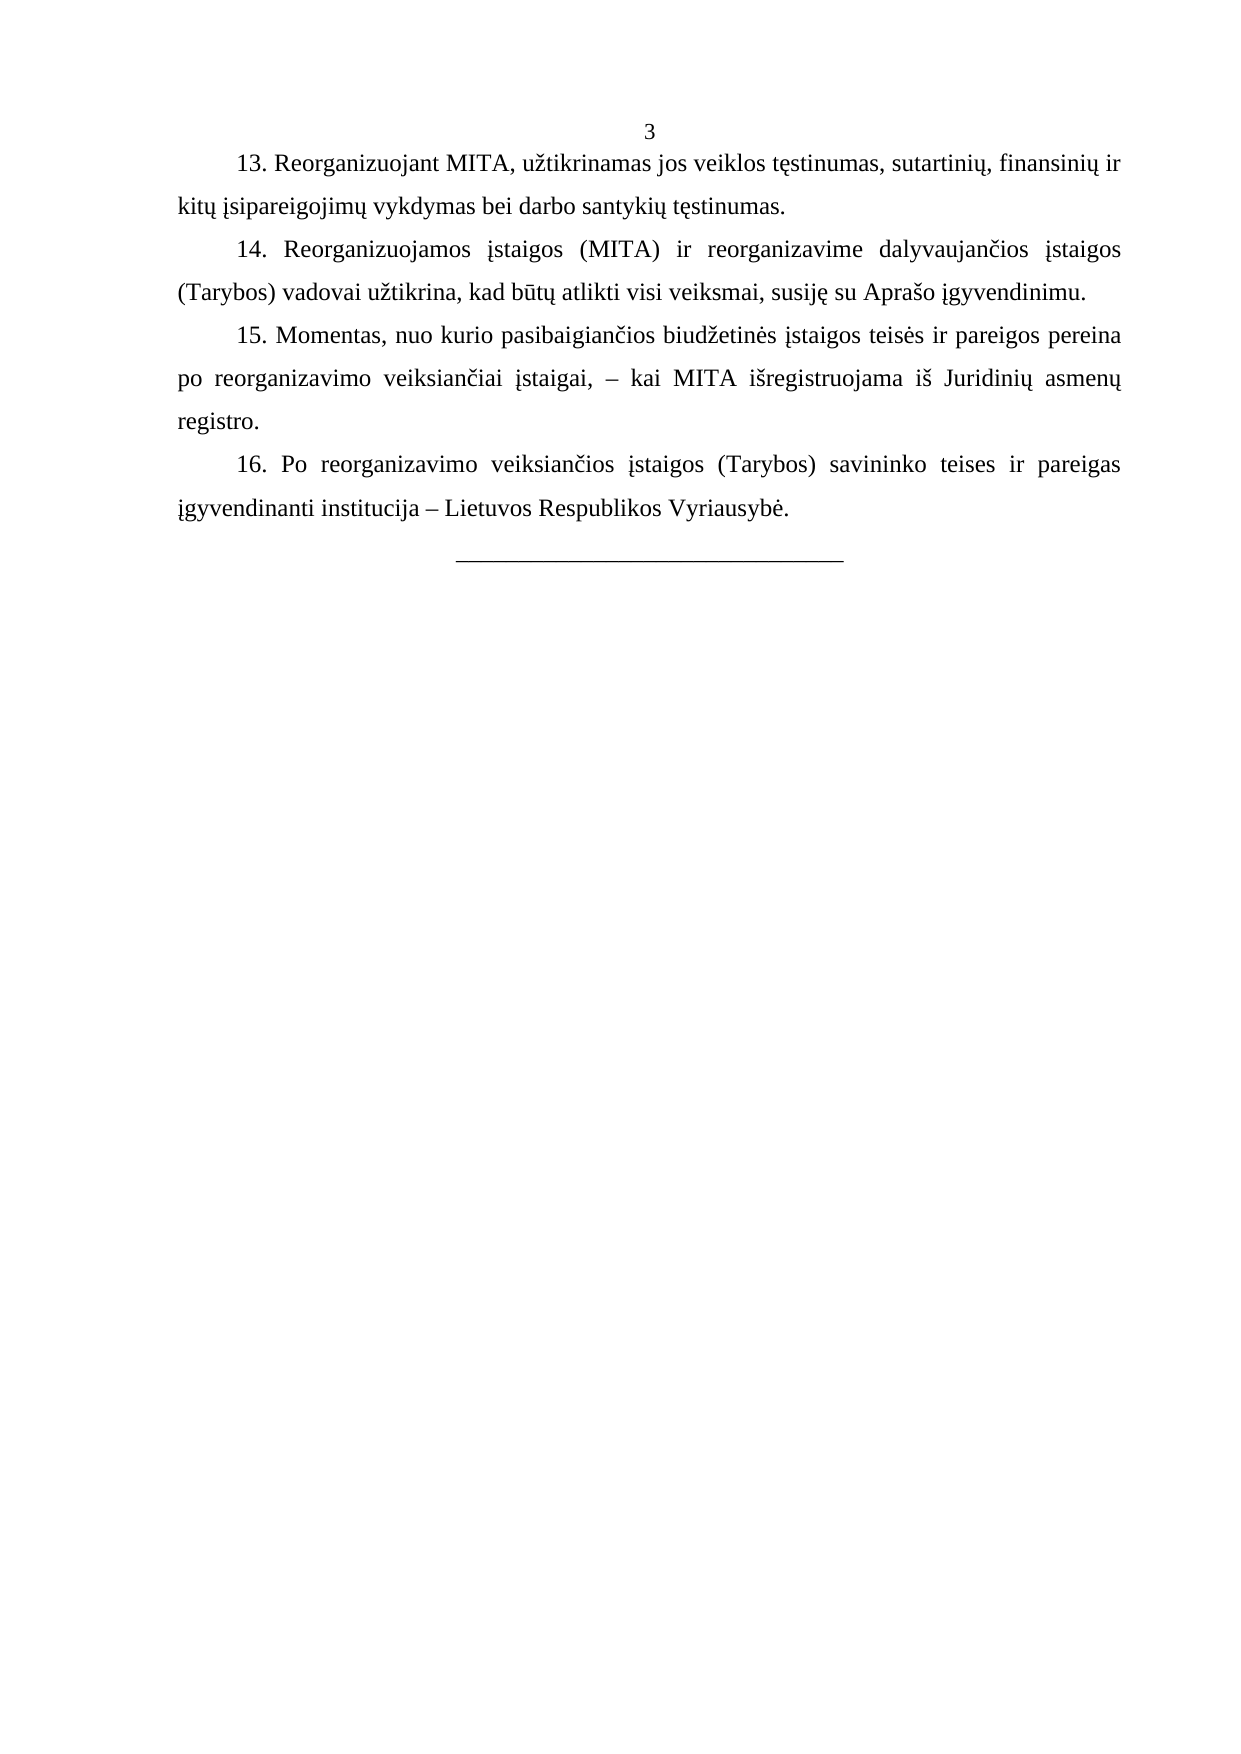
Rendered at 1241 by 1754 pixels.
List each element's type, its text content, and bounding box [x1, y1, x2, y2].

text _______________________________ [177, 536, 1122, 564]
text 16. Po reorganizavimo veiksiančios įstaigos (Tarybos) savininko teises ir pareigas įgyvendinanti institucija – Lietuvos Respublikos Vyriausybė. [177, 449, 1122, 521]
text 15. Momentas, nuo kurio pasibaigiančios biudžetinės įstaigos teisės ir pareigos pereina po reorganizavimo veiksiančiai įstaigai, – kai MITA išregistruojama iš Juridinių asmenų registro. [177, 320, 1122, 435]
text 13. Reorganizuojant MITA, užtikrinamas jos veiklos tęstinumas, sutartinių, finansinių ir kitų įsipareigojimų vykdymas bei darbo santykių tęstinumas. [177, 148, 1122, 219]
text 14. Reorganizuojamos įstaigos (MITA) ir reorganizavime dalyvaujančios įstaigos (Tarybos) vadovai užtikrina, kad būtų atlikti visi veiksmai, susiję su Aprašo įgyvendinimu. [177, 234, 1122, 306]
